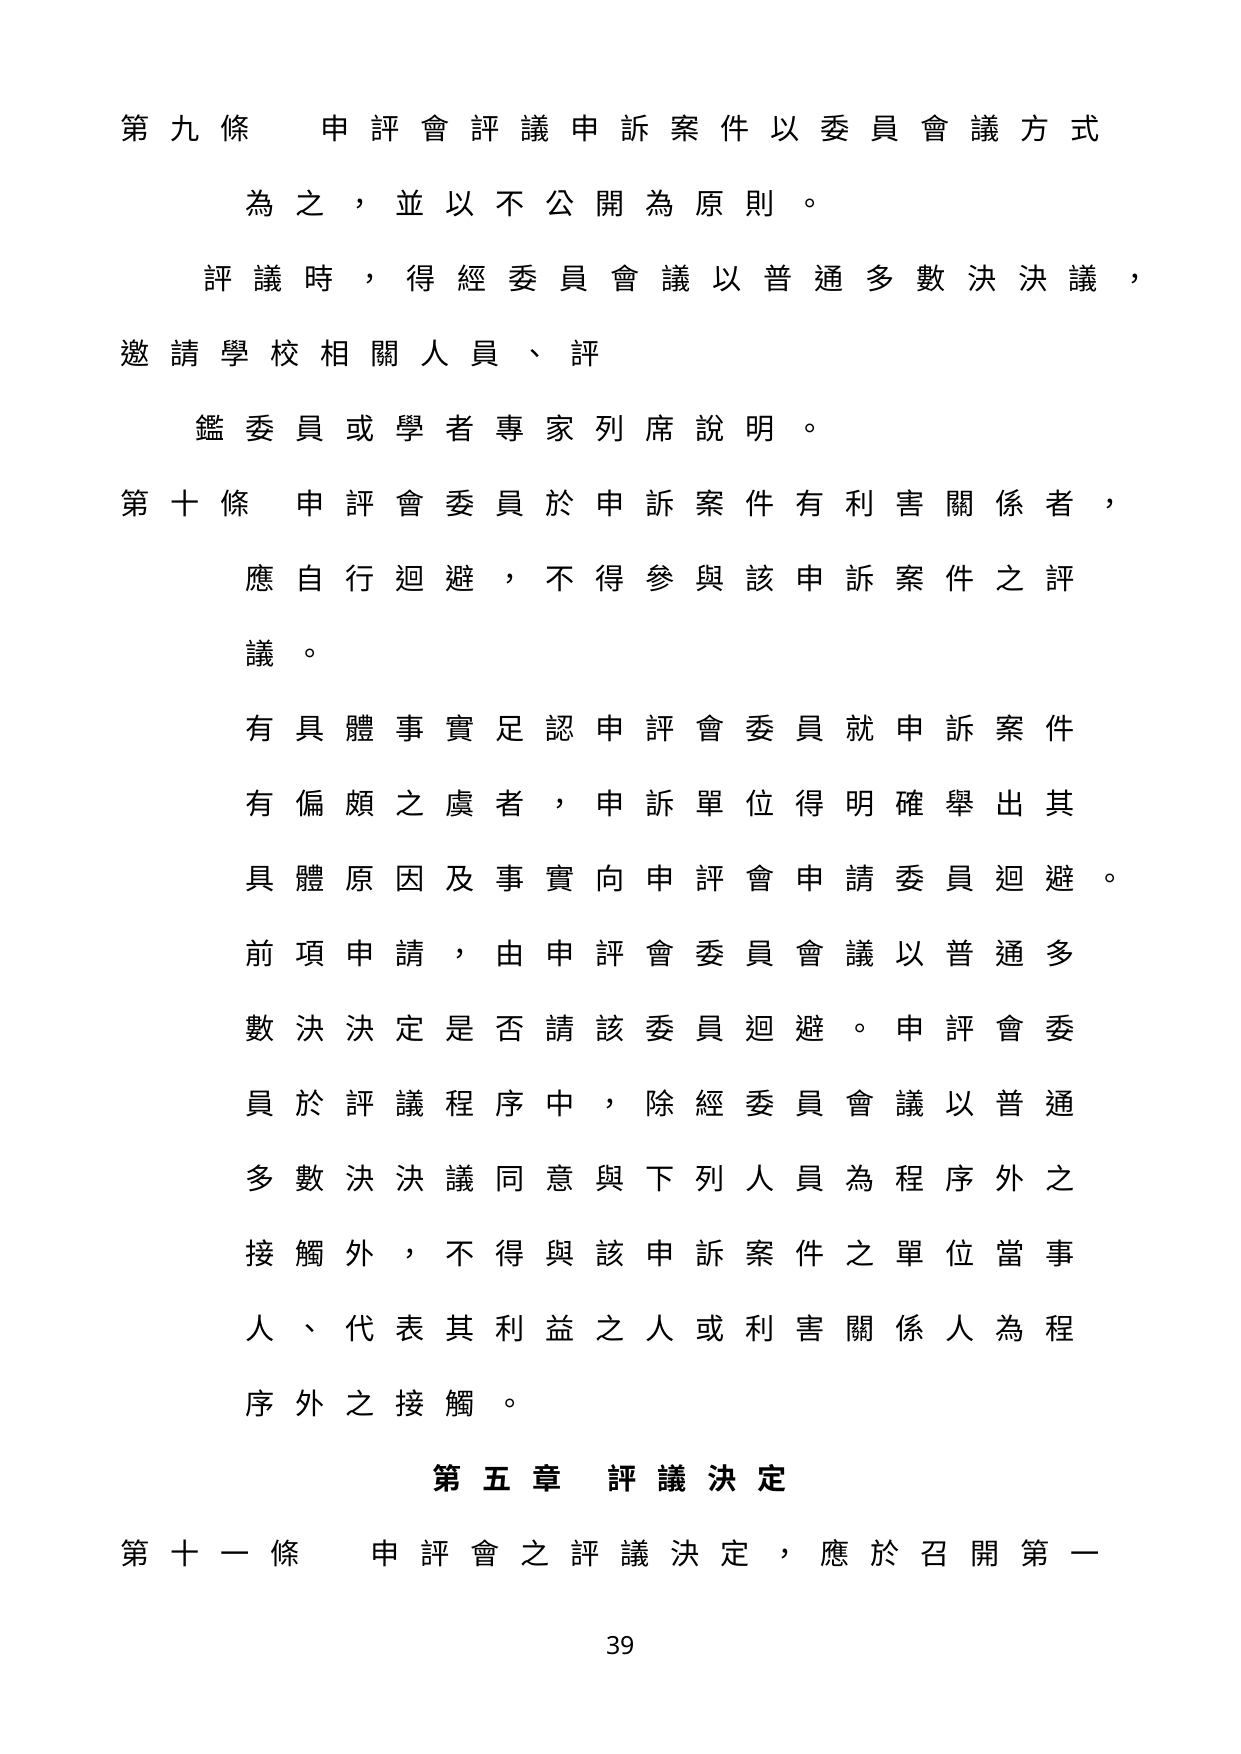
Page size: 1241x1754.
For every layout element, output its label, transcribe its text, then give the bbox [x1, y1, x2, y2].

text 評議時，得經委員會議以普通多數決決議，邀請學校相關人員、評 [120, 239, 1120, 389]
text 前項申請，由申評會委員會議以普通多數決決定是否請該委員迴避。申評會委員於評議程序中，除經委員會議以普通多數決決議同意與下列人員為程序外之接觸外，不得與該申訴案件之單位當事人、代表其利益之人或利害關係人為程序外之接觸。 [227, 914, 1120, 1439]
text 第十條 申評會委員於申訴案件有利害關係者，應自行迴避，不得參與該申訴案件之評議。 [120, 464, 1120, 689]
text 第十一條 申評會之評議決定，應於召開第一 [109, 1514, 1120, 1589]
text 有具體事實足認申評會委員就申訴案件有偏頗之虞者，申訴單位得明確舉出其具體原因及事實向申評會申請委員迴避。 [222, 689, 1120, 914]
list 申評會評議申訴案件以委員會議方式為之，並以不公開為原則。 [120, 89, 1120, 239]
text 第五章 評議決定 [120, 1439, 1120, 1514]
text 鑑委員或學者專家列席說明。 [120, 389, 1120, 464]
